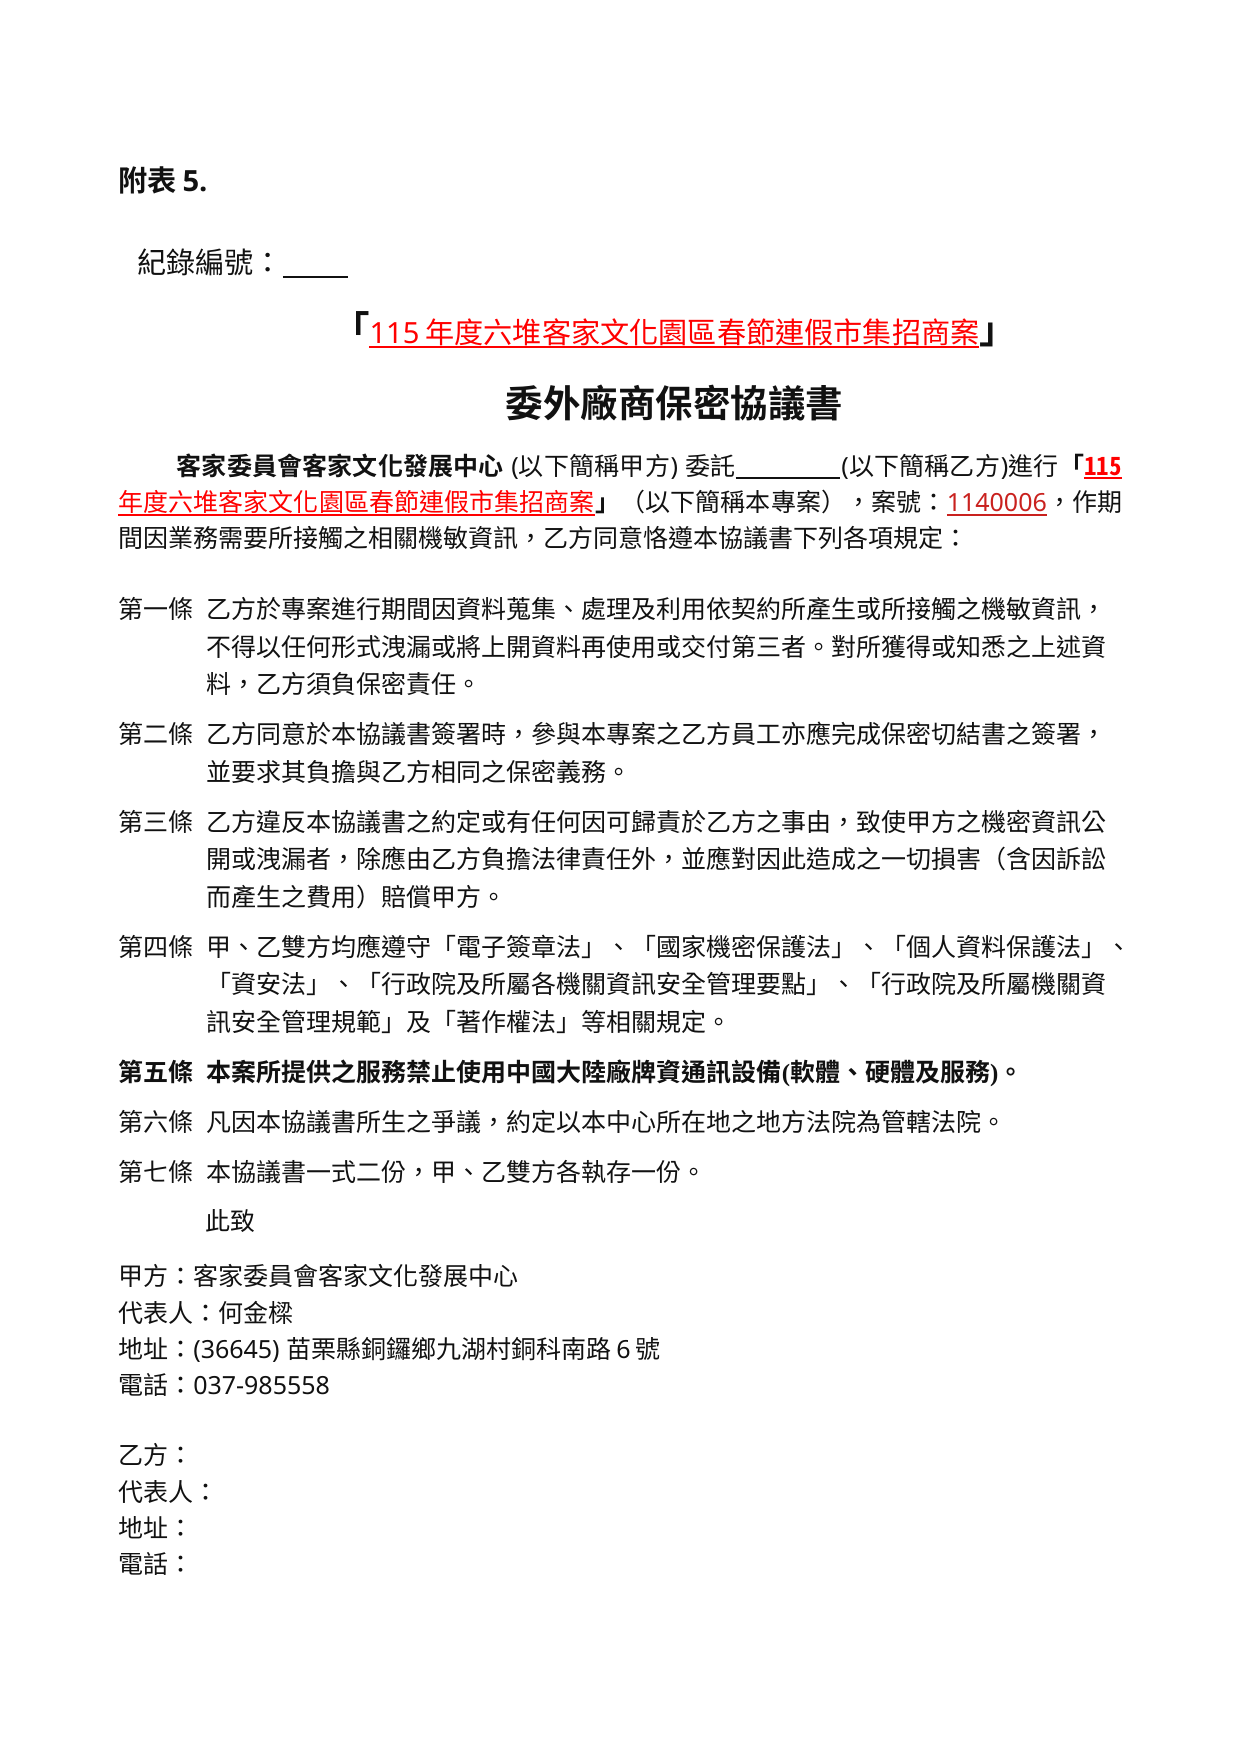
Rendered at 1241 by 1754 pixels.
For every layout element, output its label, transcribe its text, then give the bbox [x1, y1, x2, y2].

list 凡因本協議書所生之爭議，約定以本中心所在地之地方法院為管轄法院。 [118, 1102, 1122, 1139]
text 紀錄編號： [118, 239, 1206, 282]
list 乙方於專案進行期間因資料蒐集、處理及利用依契約所產生或所接觸之機敏資訊，不得以任何形式洩漏或將上開資料再使用或交付第三者。對所獲得或知悉之上述資料，乙方須負保密責任。 [118, 589, 1122, 702]
text 甲方：客家委員會客家文化發展中心 代表人：何金樑 地址：(36645) 苗栗縣銅鑼鄉九湖村銅科南路6號 電話：037-985558 [118, 1257, 1122, 1436]
list 本協議書一式二份，甲、乙雙方各執存一份。 [118, 1152, 1122, 1189]
list 本案所提供之服務禁止使用中國大陸廠牌資通訊設備(軟體、硬體及服務)。 [118, 1052, 1122, 1089]
text 委外廠商保密協議書 [118, 373, 1206, 428]
text 此致 [118, 1202, 1122, 1238]
text 代表人： [118, 1472, 1122, 1508]
text 客家委員會客家文化發展中心 (以下簡稱甲方) 委託 (以下簡稱乙方)進行「115年度六堆客家文化園區春節連假市集招商案」（以下簡稱本專案），案號：1140006，作期間因業務需要所接觸之相關機敏資訊，乙方同意恪遵本協議書下列各項規定： [118, 446, 1122, 555]
list 甲、乙雙方均應遵守「電子簽章法」、「國家機密保護法」、「個人資料保護法」、「資安法」、「行政院及所屬各機關資訊安全管理要點」、「行政院及所屬機關資訊安全管理規範」及「著作權法」等相關規定。 [118, 927, 1122, 1039]
list 乙方同意於本協議書簽署時，參與本專案之乙方員工亦應完成保密切結書之簽署，並要求其負擔與乙方相同之保密義務。 [118, 714, 1122, 789]
text 「115年度六堆客家文化園區春節連假市集招商案」 [118, 300, 1206, 355]
list 乙方違反本協議書之約定或有任何因可歸責於乙方之事由，致使甲方之機密資訊公開或洩漏者，除應由乙方負擔法律責任外，並應對因此造成之一切損害（含因訴訟而產生之費用）賠償甲方。 [118, 802, 1122, 914]
text 附表5. [118, 157, 1122, 199]
text 地址： [118, 1508, 1122, 1544]
text 乙方： [118, 1436, 1122, 1472]
text 電話： [118, 1544, 1122, 1581]
